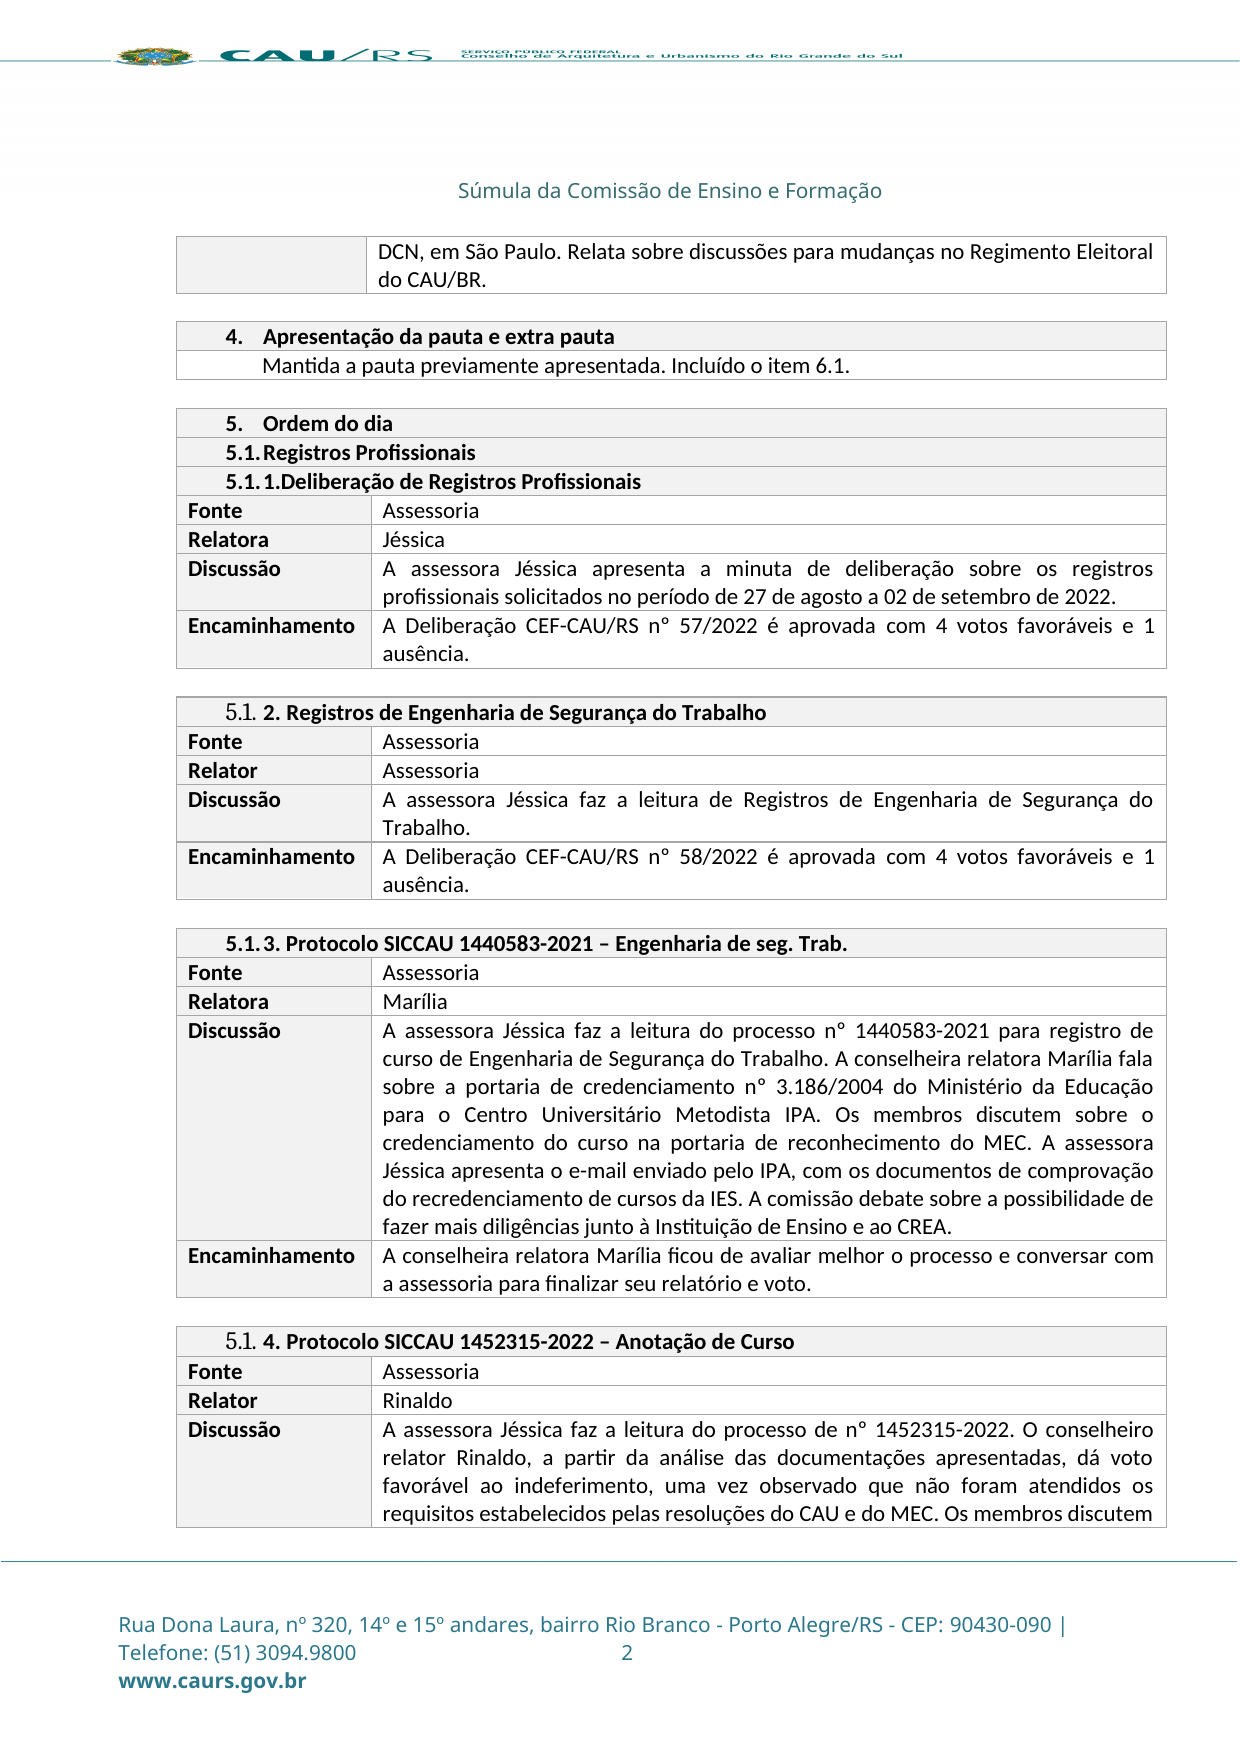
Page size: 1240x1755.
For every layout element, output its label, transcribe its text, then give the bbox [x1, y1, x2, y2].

table_cell Discussão [177, 785, 371, 841]
table_cell Encaminhamento [177, 1241, 371, 1297]
table_cell Assessoria [372, 496, 1166, 524]
table_cell Relatora [177, 525, 371, 553]
table_cell A conselheira relatora Marília ficou de avaliar melhor o processo e conversar com a assessoria para finalizar seu relatório e voto. [372, 1241, 1166, 1297]
table_cell 2. Registros de Engenharia de Segurança do Trabalho [177, 698, 1166, 726]
table_cell A Deliberação CEF-CAU/RS nº 58/2022 é aprovada com 4 votos favoráveis e 1 ausência. [372, 843, 1166, 898]
table_cell A assessora Jéssica faz a leitura do processo de nº 1452315-2022. O conselheiro relator Rinaldo, a partir da análise das documentações apresentadas, dá voto favorável ao indeferimento, uma vez observado que não foram atendidos os requisitos estabelecidos pelas resoluções do CAU e do MEC. Os membros discutem [372, 1415, 1166, 1527]
table_cell Marília [372, 987, 1166, 1015]
table_cell A assessora Jéssica faz a leitura do processo nº 1440583-2021 para registro de curso de Engenharia de Segurança do Trabalho. A conselheira relatora Marília fala sobre a portaria de credenciamento nº 3.186/2004 do Ministério da Educação para o Centro Universitário Metodista IPA. Os membros discutem sobre o credenciamento do curso na portaria de reconhecimento do MEC. A assessora Jéssica apresenta o e-mail enviado pelo IPA, com os documentos de comprovação do recredenciamento de cursos da IES. A comissão debate sobre a possibilidade de fazer mais diligências junto à Instituição de Ensino e ao CREA. [372, 1016, 1166, 1240]
table_cell Jéssica [372, 525, 1166, 553]
table_cell Fonte [177, 958, 371, 986]
table_cell Fonte [177, 727, 371, 755]
table_cell 1.Deliberação de Registros Profissionais [177, 467, 1166, 495]
table_cell Fonte [177, 496, 371, 524]
table_cell Ordem do dia [177, 409, 1166, 437]
table_cell Encaminhamento [177, 843, 371, 898]
table_cell Registros Profissionais [177, 438, 1166, 466]
table_cell A Deliberação CEF-CAU/RS nº 57/2022 é aprovada com 4 votos favoráveis e 1 ausência. [372, 611, 1166, 667]
table_cell Relator [177, 756, 371, 784]
table_cell [177, 669, 1166, 696]
table_cell [177, 294, 1166, 321]
table_cell Apresentação da pauta e extra pauta [177, 322, 1166, 350]
table_cell A assessora Jéssica apresenta a minuta de deliberação sobre os registros profissionais solicitados no período de 27 de agosto a 02 de setembro de 2022. [372, 554, 1166, 610]
table_cell Assessoria [372, 1357, 1166, 1385]
table_cell Relatora [177, 987, 371, 1015]
table_cell [177, 900, 1166, 928]
table_cell [177, 380, 1166, 408]
table_cell [177, 237, 366, 293]
table_cell Assessoria [372, 756, 1166, 784]
table_cell Discussão [177, 1415, 371, 1527]
table_cell Assessoria [372, 727, 1166, 755]
table_cell A assessora Jéssica faz a leitura de Registros de Engenharia de Segurança do Trabalho. [372, 785, 1166, 841]
table_cell 3. Protocolo SICCAU 1440583-2021 – Engenharia de seg. Trab. [177, 929, 1166, 957]
table_cell Discussão [177, 1016, 371, 1240]
table_cell Relator [177, 1386, 371, 1414]
table_cell Mantida a pauta previamente apresentada. Incluído o item 6.1. [177, 351, 1166, 379]
table_cell Fonte [177, 1357, 371, 1385]
table_cell Discussão [177, 554, 371, 610]
table_cell Rinaldo [372, 1386, 1166, 1414]
table_cell Assessoria [372, 958, 1166, 986]
table_cell DCN, em São Paulo. Relata sobre discussões para mudanças no Regimento Eleitoral do CAU/BR. [367, 237, 1166, 293]
table_cell 4. Protocolo SICCAU 1452315-2022 – Anotação de Curso [177, 1327, 1166, 1356]
table_cell Encaminhamento [177, 611, 371, 667]
table_cell [177, 1298, 1166, 1326]
